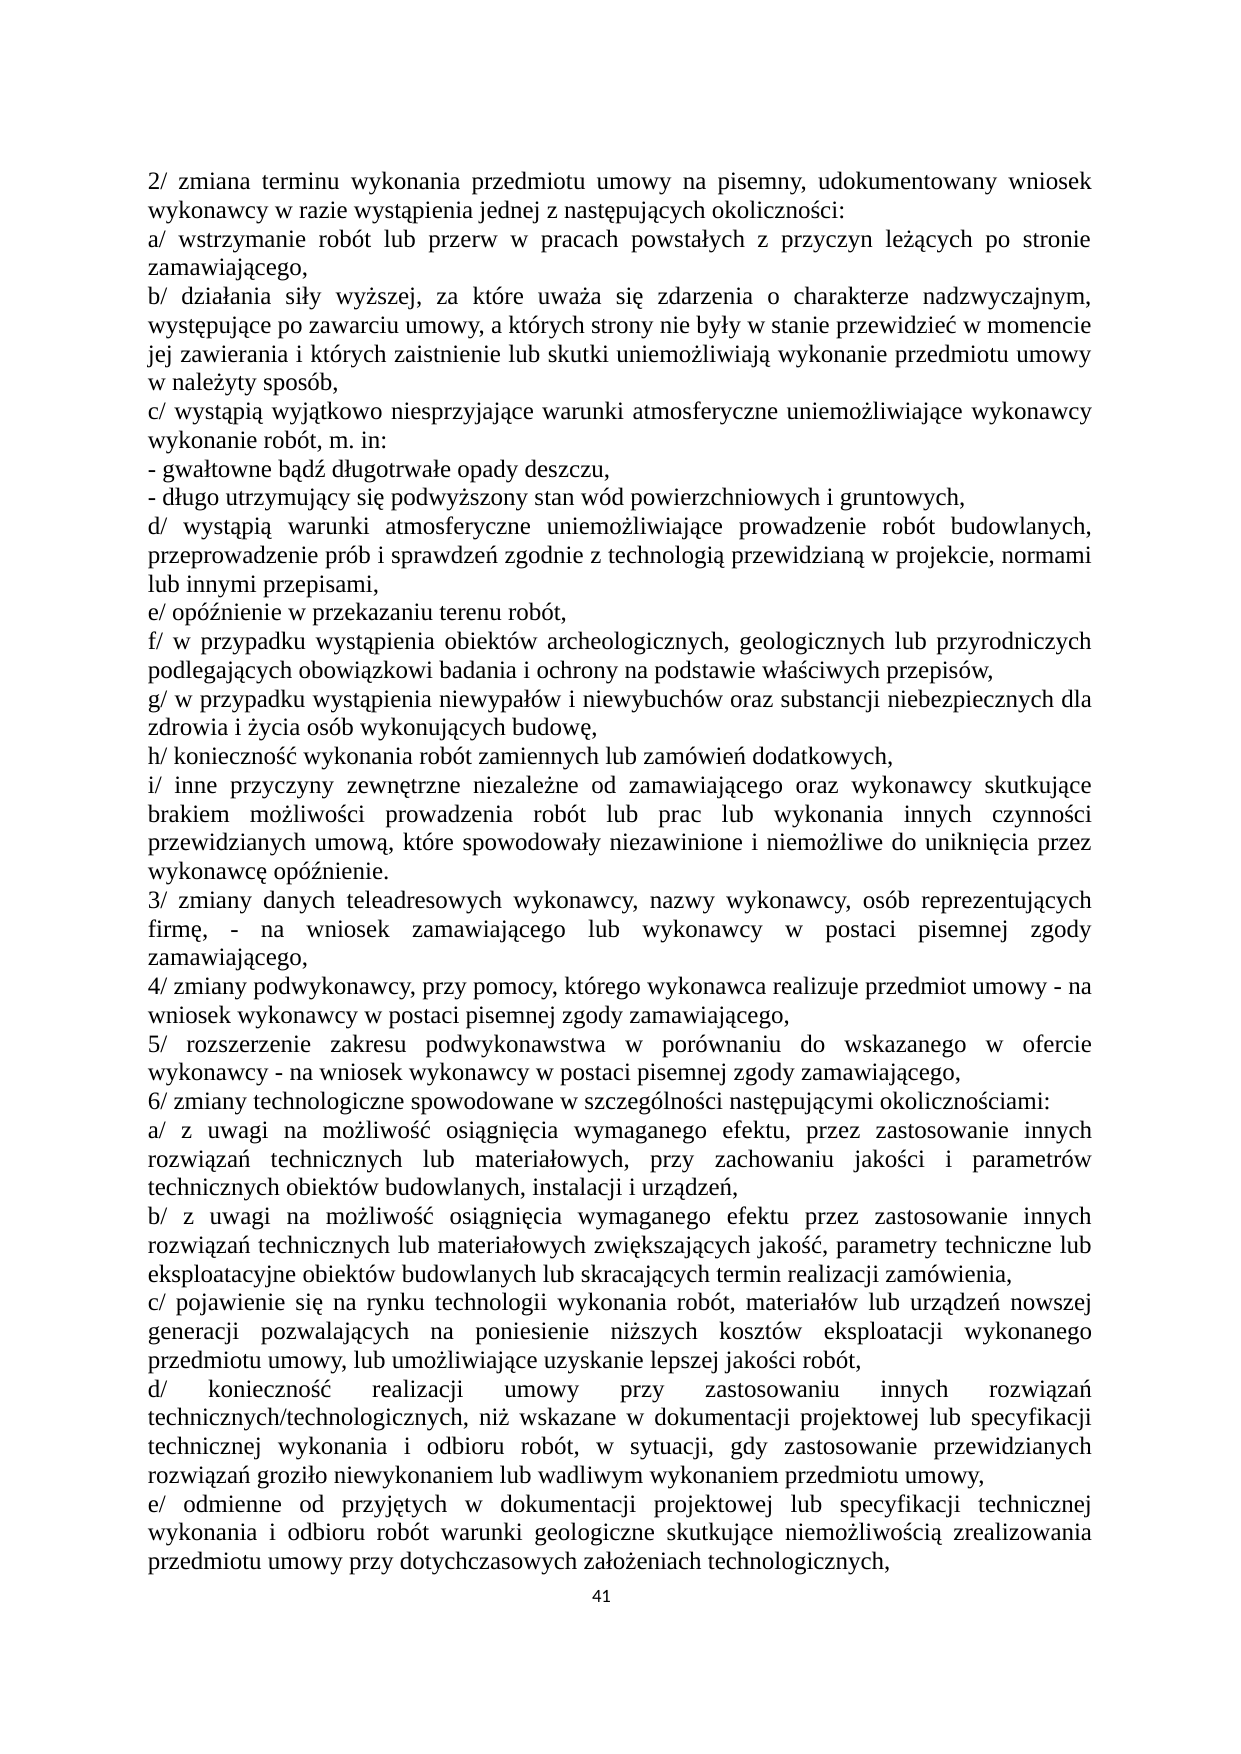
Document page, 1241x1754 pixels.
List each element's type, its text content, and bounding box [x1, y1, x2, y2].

text e/ opóźnienie w przekazaniu terenu robót, [148, 597, 1093, 626]
text a/ wstrzymanie robót lub przerw w pracach powstałych z przyczyn leżących po stronie zamawiającego, [148, 224, 1093, 281]
text f/ w przypadku wystąpienia obiektów archeologicznych, geologicznych lub przyrodniczych podlegających obowiązkowi badania i ochrony na podstawie właściwych przepisów, [148, 626, 1093, 684]
text d/ wystąpią warunki atmosferyczne uniemożliwiające prowadzenie robót budowlanych, przeprowadzenie prób i sprawdzeń zgodnie z technologią przewidzianą w projekcie, normami lub innymi przepisami, [148, 511, 1093, 597]
text i/ inne przyczyny zewnętrzne niezależne od zamawiającego oraz wykonawcy skutkujące brakiem możliwości prowadzenia robót lub prac lub wykonania innych czynności przewidzianych umową, które spowodowały niezawinione i niemożliwe do uniknięcia przez wykonawcę opóźnienie. [148, 770, 1093, 885]
text a/ z uwagi na możliwość osiągnięcia wymaganego efektu, przez zastosowanie innych rozwiązań technicznych lub materiałowych, przy zachowaniu jakości i parametrów technicznych obiektów budowlanych, instalacji i urządzeń, [148, 1115, 1093, 1201]
text 5/ rozszerzenie zakresu podwykonawstwa w porównaniu do wskazanego w ofercie wykonawcy - na wniosek wykonawcy w postaci pisemnej zgody zamawiającego, [148, 1029, 1093, 1086]
text c/ pojawienie się na rynku technologii wykonania robót, materiałów lub urządzeń nowszej generacji pozwalających na poniesienie niższych kosztów eksploatacji wykonanego przedmiotu umowy, lub umożliwiające uzyskanie lepszej jakości robót, [148, 1287, 1093, 1374]
text - długo utrzymujący się podwyższony stan wód powierzchniowych i gruntowych, [148, 482, 1093, 511]
text h/ konieczność wykonania robót zamiennych lub zamówień dodatkowych, [148, 741, 1093, 770]
text 4/ zmiany podwykonawcy, przy pomocy, którego wykonawca realizuje przedmiot umowy - na wniosek wykonawcy w postaci pisemnej zgody zamawiającego, [148, 971, 1093, 1029]
text - gwałtowne bądź długotrwałe opady deszczu, [148, 454, 1093, 482]
text g/ w przypadku wystąpienia niewypałów i niewybuchów oraz substancji niebezpiecznych dla zdrowia i życia osób wykonujących budowę, [148, 684, 1093, 741]
text d/ konieczność realizacji umowy przy zastosowaniu innych rozwiązań technicznych/technologicznych, niż wskazane w dokumentacji projektowej lub specyfikacji technicznej wykonania i odbioru robót, w sytuacji, gdy zastosowanie przewidzianych rozwiązań groziło niewykonaniem lub wadliwym wykonaniem przedmiotu umowy, [148, 1374, 1093, 1489]
text e/ odmienne od przyjętych w dokumentacji projektowej lub specyfikacji technicznej wykonania i odbioru robót warunki geologiczne skutkujące niemożliwością zrealizowania przedmiotu umowy przy dotychczasowych założeniach technologicznych, [148, 1489, 1093, 1575]
text b/ z uwagi na możliwość osiągnięcia wymaganego efektu przez zastosowanie innych rozwiązań technicznych lub materiałowych zwiększających jakość, parametry techniczne lub eksploatacyjne obiektów budowlanych lub skracających termin realizacji zamówienia, [148, 1201, 1093, 1287]
text 6/ zmiany technologiczne spowodowane w szczególności następującymi okolicznościami: [148, 1086, 1093, 1115]
text 3/ zmiany danych teleadresowych wykonawcy, nazwy wykonawcy, osób reprezentujących firmę, - na wniosek zamawiającego lub wykonawcy w postaci pisemnej zgody zamawiającego, [148, 885, 1093, 971]
text 2/ zmiana terminu wykonania przedmiotu umowy na pisemny, udokumentowany wniosek wykonawcy w razie wystąpienia jednej z następujących okoliczności: [148, 166, 1093, 224]
text c/ wystąpią wyjątkowo niesprzyjające warunki atmosferyczne uniemożliwiające wykonawcy wykonanie robót, m. in: [148, 396, 1093, 454]
text b/ działania siły wyższej, za które uważa się zdarzenia o charakterze nadzwyczajnym, występujące po zawarciu umowy, a których strony nie były w stanie przewidzieć w momencie jej zawierania i których zaistnienie lub skutki uniemożliwiają wykonanie przedmiotu umowy w należyty sposób, [148, 281, 1093, 396]
